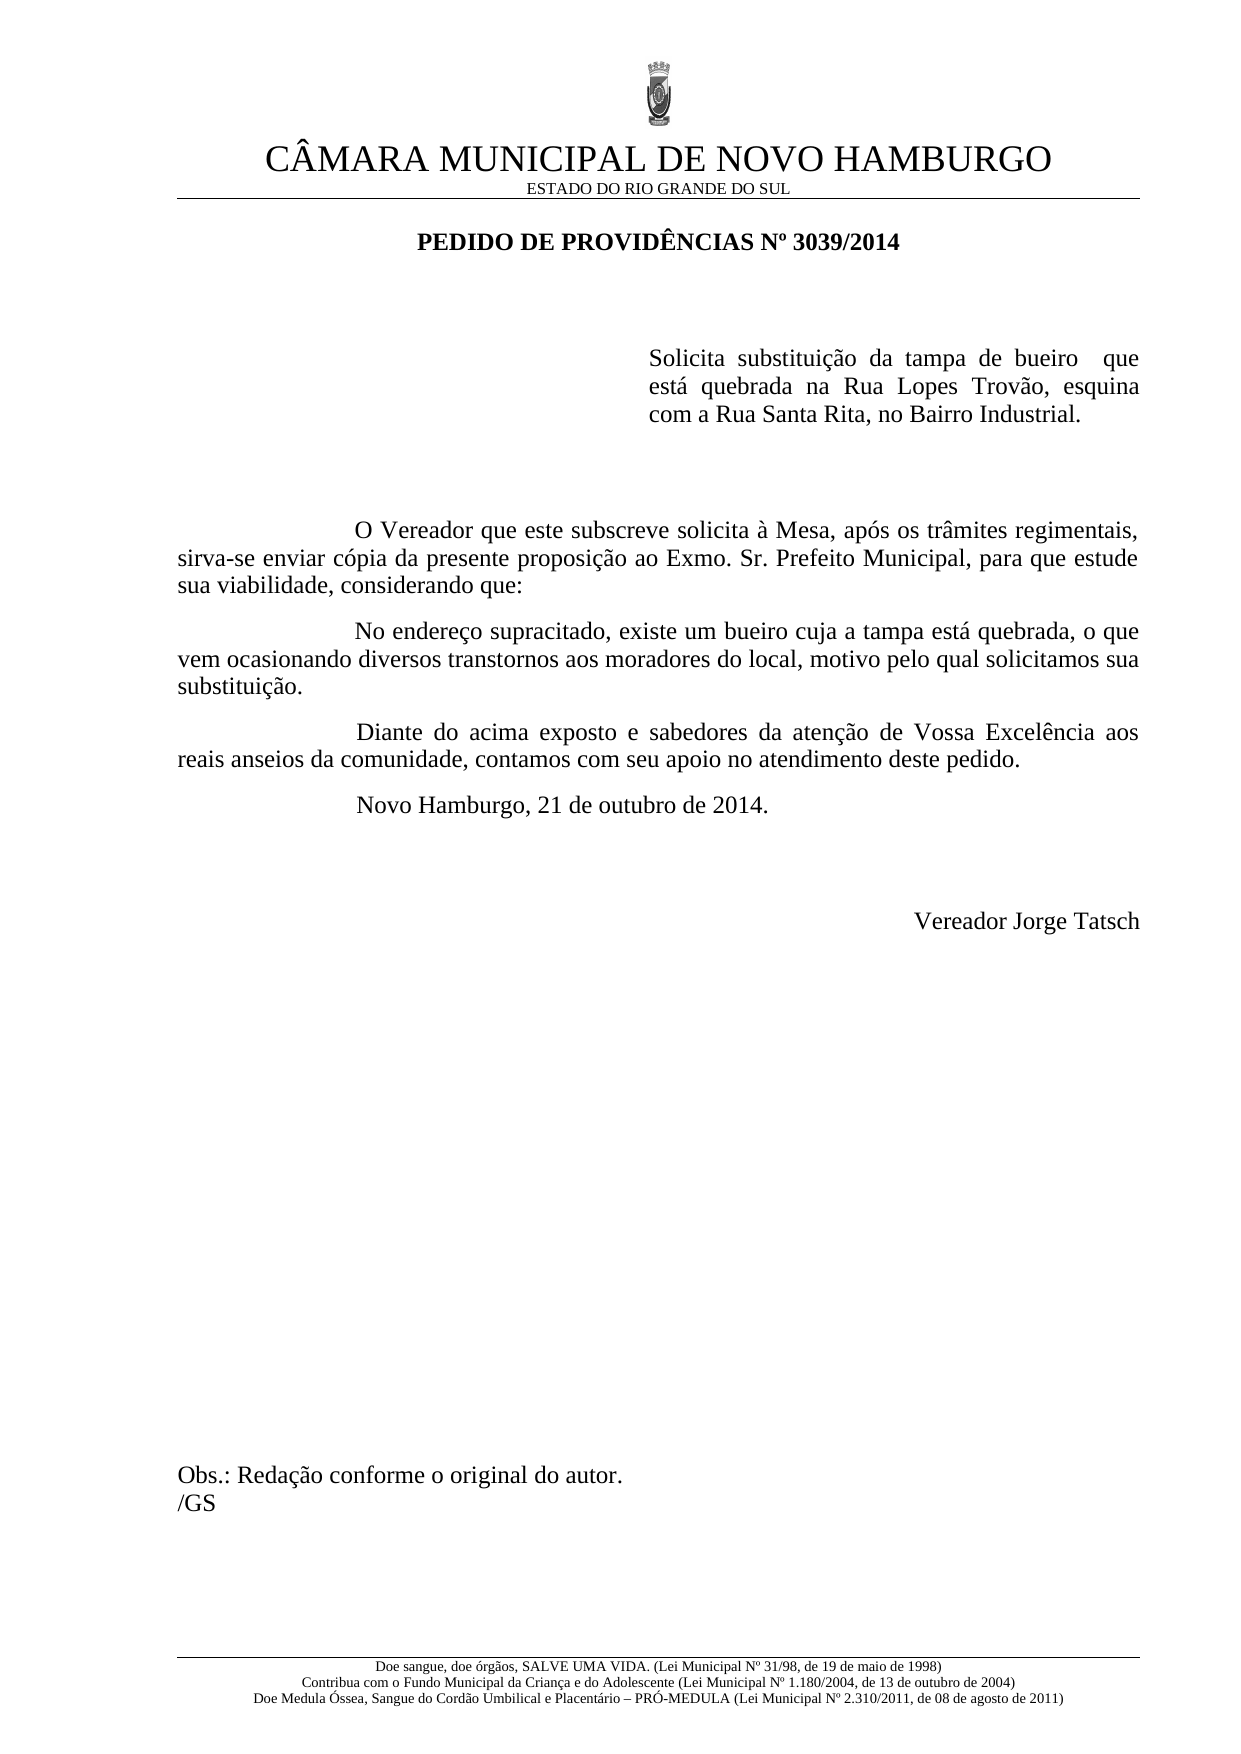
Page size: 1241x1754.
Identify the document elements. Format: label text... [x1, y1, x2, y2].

text PEDIDO DE PROVIDÊNCIAS Nº 3039/2014 [177, 228, 1140, 256]
text /GS [177, 1489, 1140, 1517]
text Vereador Jorge Tatsch [177, 907, 1140, 935]
text No endereço supracitado, existe um bueiro cuja a tampa está quebrada, o que vem ocasionando diversos transtornos aos moradores do local, motivo pelo qual solicitamos sua substituição. [177, 617, 1140, 700]
text Solicita substituição da tampa de bueiro que está quebrada na Rua Lopes Trovão, esquina com a Rua Santa Rita, no Bairro Industrial. [649, 344, 1140, 428]
text Obs.: Redação conforme o original do autor. [177, 1461, 1140, 1489]
text O Vereador que este subscreve solicita à Mesa, após os trâmites regimentais, sirva-se enviar cópia da presente proposição ao Exmo. Sr. Prefeito Municipal, para que estude sua viabilidade, considerando que: [177, 516, 1140, 599]
text Diante do acima exposto e sabedores da atenção de Vossa Excelência aos reais anseios da comunidade, contamos com seu apoio no atendimento deste pedido. [177, 718, 1140, 773]
text Novo Hamburgo, 21 de outubro de 2014. [177, 791, 1140, 819]
